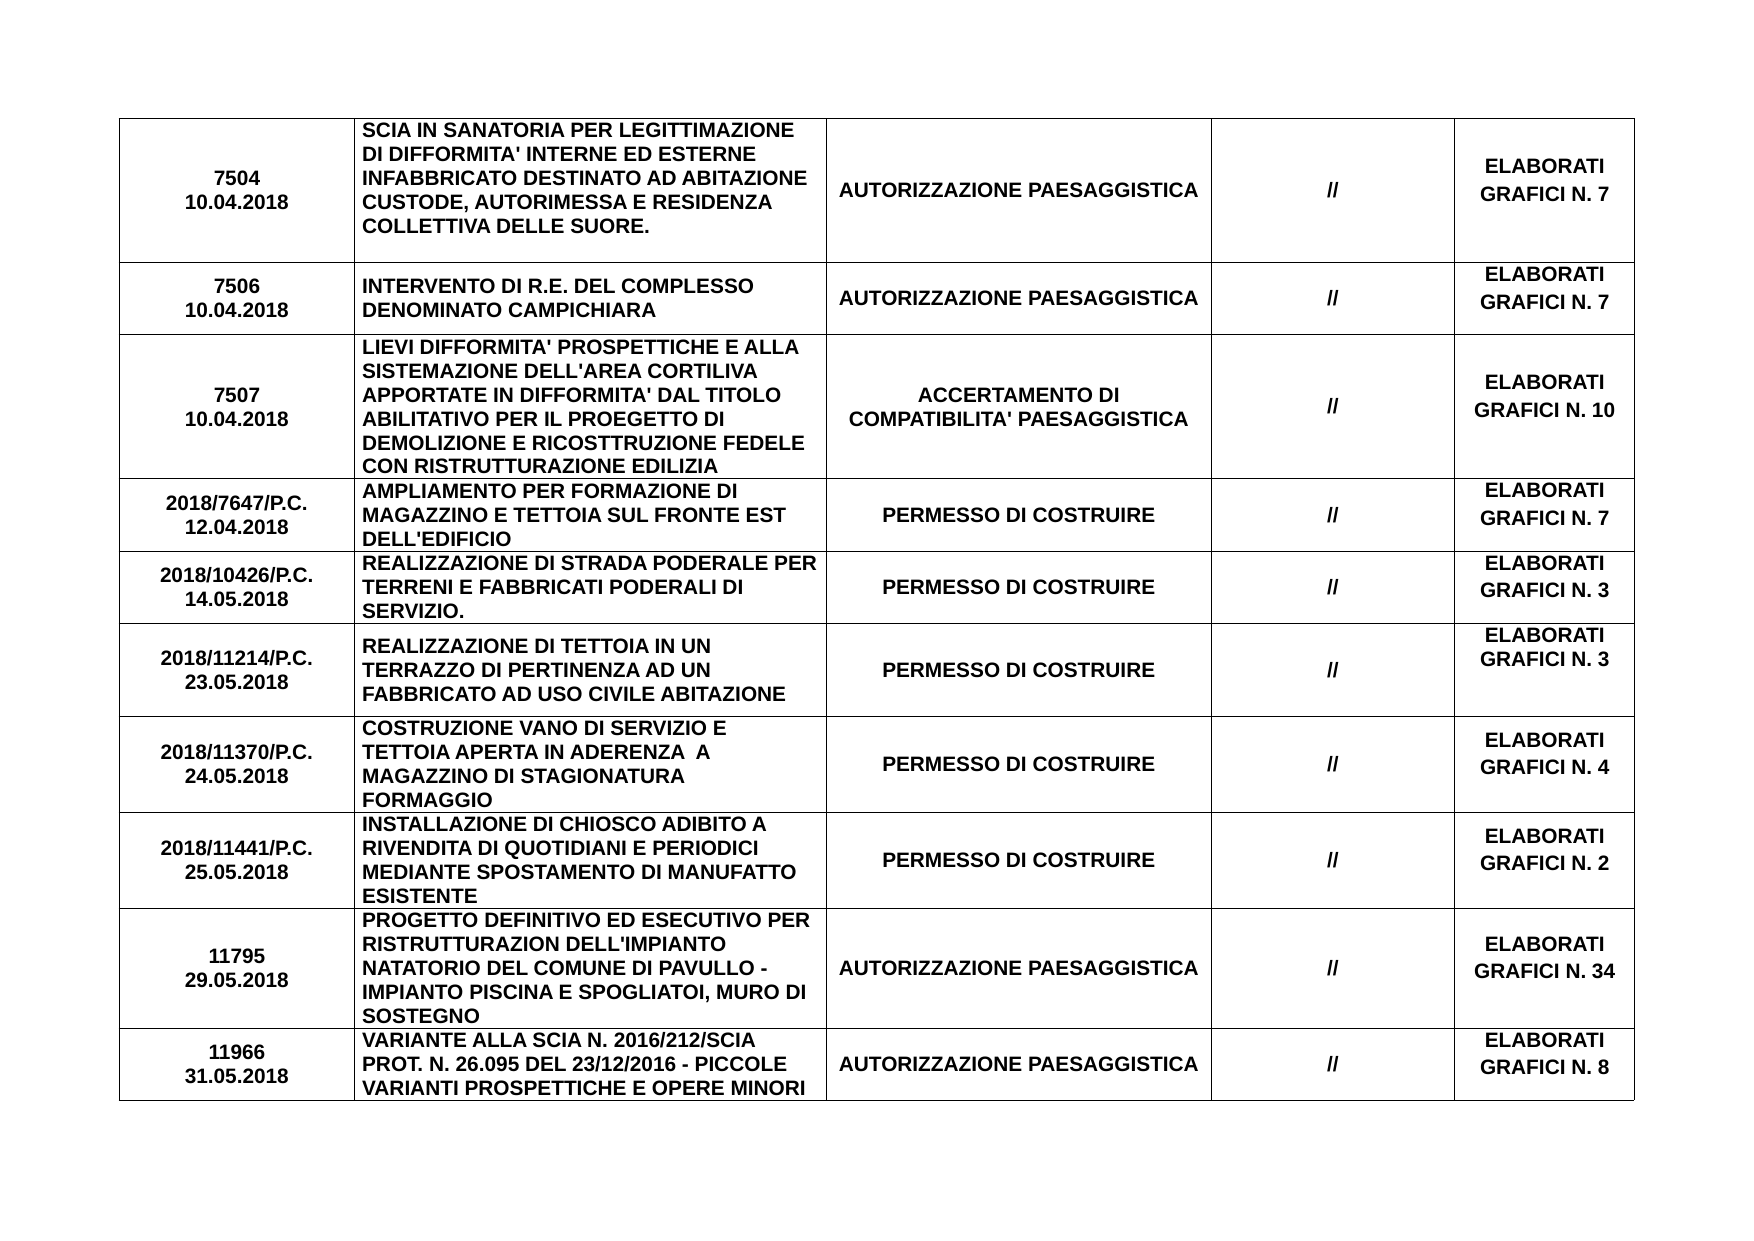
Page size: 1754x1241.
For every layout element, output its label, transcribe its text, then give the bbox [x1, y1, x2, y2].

table_cell AUTORIZZAZIONE PAESAGGISTICA [827, 1029, 1211, 1100]
table_cell // [1212, 909, 1454, 1028]
table_cell 2018/11370/P.C. 24.05.2018 [120, 717, 354, 812]
table_cell ACCERTAMENTO DI COMPATIBILITA' PAESAGGISTICA [827, 335, 1211, 478]
table_cell 7506 10.04.2018 [120, 263, 354, 334]
table_cell ELABORATI GRAFICI N. 4 [1455, 717, 1634, 812]
table_cell 2018/7647/P.C. 12.04.2018 [120, 479, 354, 551]
table_cell VARIANTE ALLA SCIA N. 2016/212/SCIA PROT. N. 26.095 DEL 23/12/2016 - PICCOLE VARIANTI PROSPETTICHE E OPERE MINORI [355, 1029, 826, 1100]
table_cell SCIA IN SANATORIA PER LEGITTIMAZIONE DI DIFFORMITA' INTERNE ED ESTERNE INFABBRICATO DESTINATO AD ABITAZIONE CUSTODE, AUTORIMESSA E RESIDENZA COLLETTIVA DELLE SUORE. [355, 119, 826, 262]
table_cell // [1212, 119, 1454, 262]
table_cell // [1212, 263, 1454, 334]
table_cell PERMESSO DI COSTRUIRE [827, 624, 1211, 716]
table_cell 2018/11441/P.C. 25.05.2018 [120, 813, 354, 908]
table_cell 2018/10426/P.C. 14.05.2018 [120, 552, 354, 623]
table_cell PROGETTO DEFINITIVO ED ESECUTIVO PER RISTRUTTURAZION DELL'IMPIANTO NATATORIO DEL COMUNE DI PAVULLO - IMPIANTO PISCINA E SPOGLIATOI, MURO DI SOSTEGNO [355, 909, 826, 1028]
table_cell // [1212, 479, 1454, 551]
table_cell ELABORATI GRAFICI N. 7 [1455, 119, 1634, 262]
table_cell AUTORIZZAZIONE PAESAGGISTICA [827, 263, 1211, 334]
table_cell ELABORATI GRAFICI N. 7 [1455, 263, 1634, 334]
table_cell // [1212, 813, 1454, 908]
table_cell ELABORATI GRAFICI N. 2 [1455, 813, 1634, 908]
table_cell // [1212, 1029, 1454, 1100]
table_cell LIEVI DIFFORMITA' PROSPETTICHE E ALLA SISTEMAZIONE DELL'AREA CORTILIVA APPORTATE IN DIFFORMITA' DAL TITOLO ABILITATIVO PER IL PROEGETTO DI DEMOLIZIONE E RICOSTTRUZIONE FEDELE CON RISTRUTTURAZIONE EDILIZIA [355, 335, 826, 478]
table_cell ELABORATI GRAFICI N. 7 [1455, 479, 1634, 551]
table_cell AMPLIAMENTO PER FORMAZIONE DI MAGAZZINO E TETTOIA SUL FRONTE EST DELL'EDIFICIO [355, 479, 826, 551]
table_cell PERMESSO DI COSTRUIRE [827, 717, 1211, 812]
table_cell 11966 31.05.2018 [120, 1029, 354, 1100]
table_cell REALIZZAZIONE DI TETTOIA IN UN TERRAZZO DI PERTINENZA AD UN FABBRICATO AD USO CIVILE ABITAZIONE [355, 624, 826, 716]
table_cell 11795 29.05.2018 [120, 909, 354, 1028]
table_cell AUTORIZZAZIONE PAESAGGISTICA [827, 909, 1211, 1028]
table_cell ELABORATI GRAFICI N. 3 [1455, 552, 1634, 623]
table_cell 2018/11214/P.C. 23.05.2018 [120, 624, 354, 716]
table_cell PERMESSO DI COSTRUIRE [827, 813, 1211, 908]
table_cell // [1212, 717, 1454, 812]
table_cell AUTORIZZAZIONE PAESAGGISTICA [827, 119, 1211, 262]
table_cell COSTRUZIONE VANO DI SERVIZIO E TETTOIA APERTA IN ADERENZA A MAGAZZINO DI STAGIONATURA FORMAGGIO [355, 717, 826, 812]
table_cell 7507 10.04.2018 [120, 335, 354, 478]
table_cell PERMESSO DI COSTRUIRE [827, 552, 1211, 623]
table_cell 7504 10.04.2018 [120, 119, 354, 262]
table_cell ELABORATI GRAFICI N. 10 [1455, 335, 1634, 478]
table_cell PERMESSO DI COSTRUIRE [827, 479, 1211, 551]
table_cell ELABORATI GRAFICI N. 3 [1455, 624, 1634, 716]
table_cell INSTALLAZIONE DI CHIOSCO ADIBITO A RIVENDITA DI QUOTIDIANI E PERIODICI MEDIANTE SPOSTAMENTO DI MANUFATTO ESISTENTE [355, 813, 826, 908]
table_cell // [1212, 335, 1454, 478]
table_cell ELABORATI GRAFICI N. 8 [1455, 1029, 1634, 1100]
table_cell // [1212, 624, 1454, 716]
table_cell // [1212, 552, 1454, 623]
table_cell INTERVENTO DI R.E. DEL COMPLESSO DENOMINATO CAMPICHIARA [355, 263, 826, 334]
table_cell REALIZZAZIONE DI STRADA PODERALE PER TERRENI E FABBRICATI PODERALI DI SERVIZIO. [355, 552, 826, 623]
table_cell ELABORATI GRAFICI N. 34 [1455, 909, 1634, 1028]
